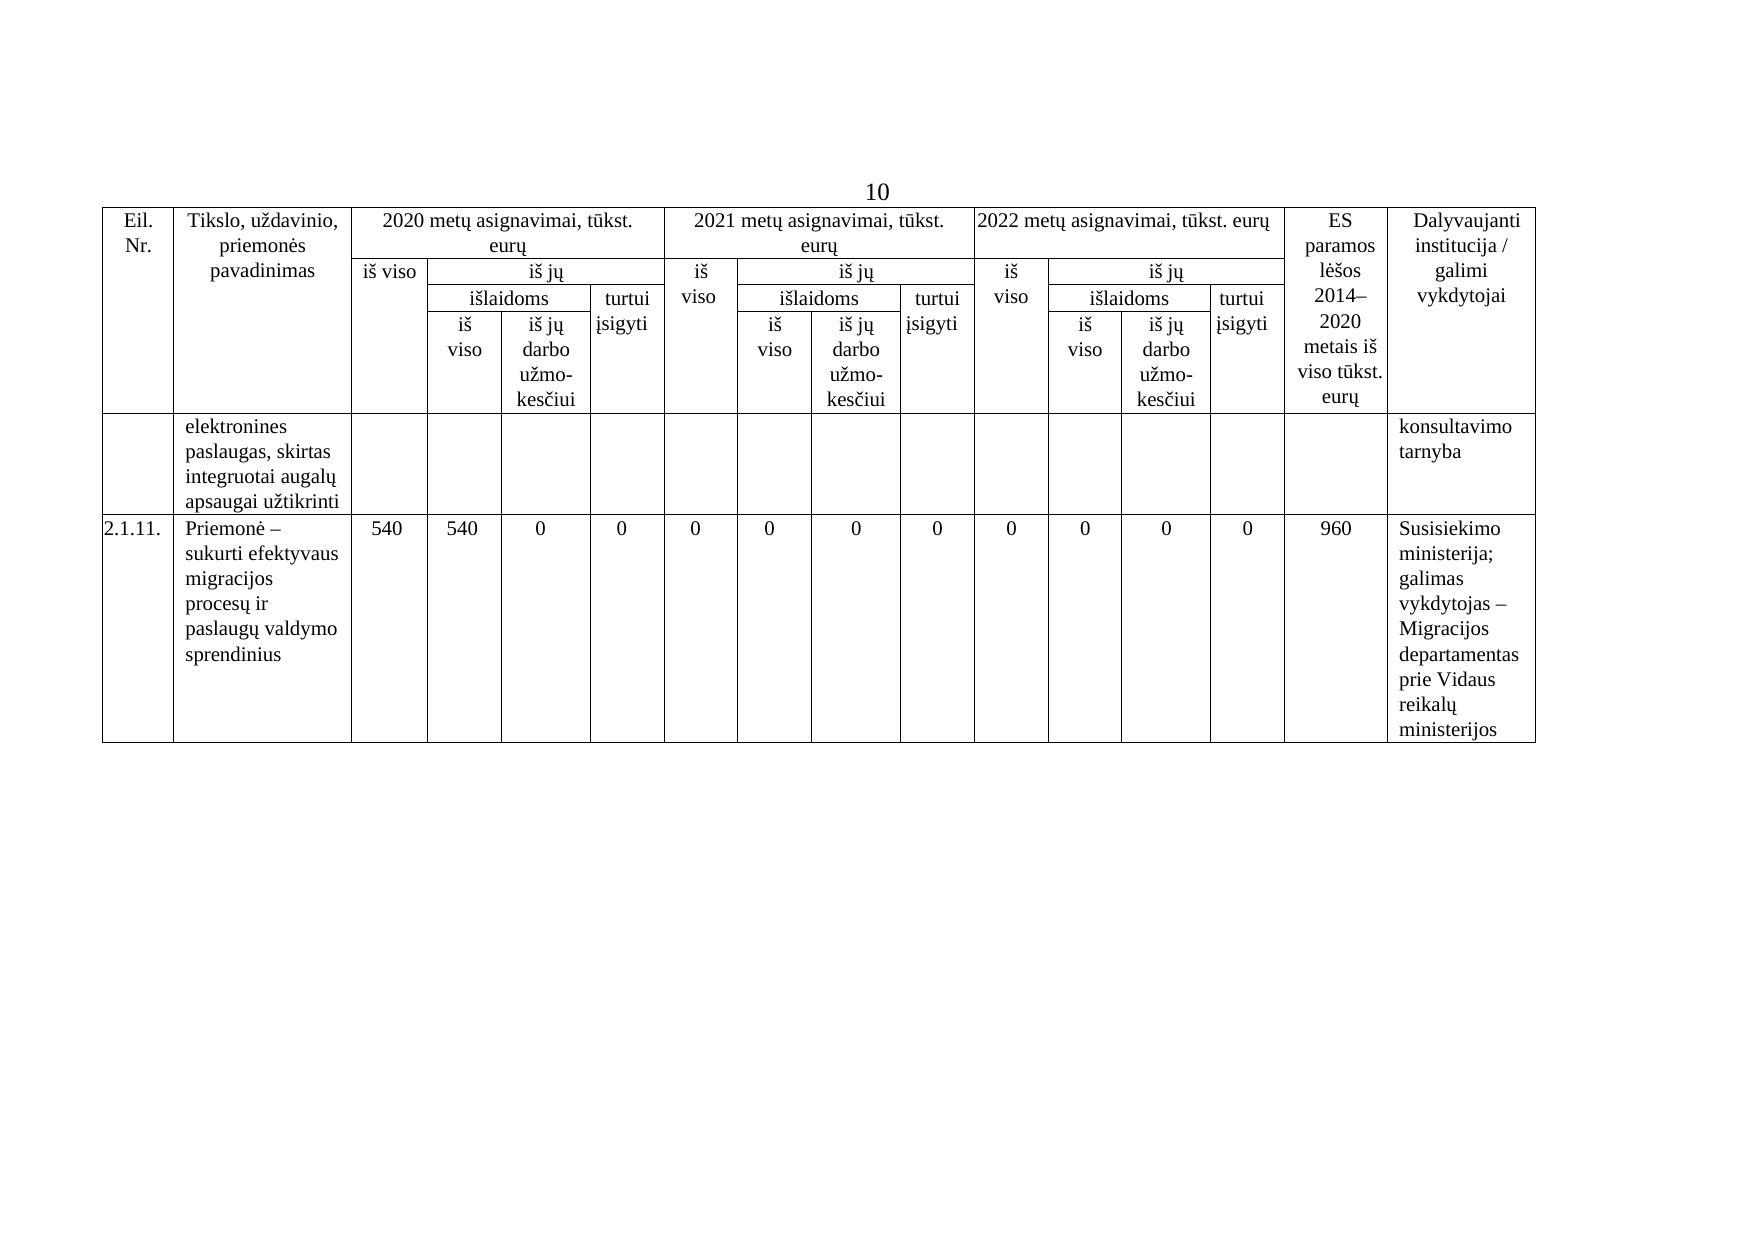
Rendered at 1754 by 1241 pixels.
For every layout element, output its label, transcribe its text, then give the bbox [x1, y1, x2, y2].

table_cell 960 [1285, 515, 1387, 742]
table_cell [502, 414, 590, 514]
table_cell 0 [901, 515, 974, 742]
table_cell 0 [665, 515, 737, 742]
table_cell [1285, 414, 1387, 514]
table_cell iš viso [428, 312, 501, 412]
table_header Dalyvaujanti institucija / galimi vykdytojai [1388, 208, 1535, 412]
table_cell [901, 414, 974, 514]
table_cell Susisiekimo ministerija; galimas vykdytojas – Migracijos departamentas prie Vidaus reikalų ministerijos [1388, 515, 1535, 742]
table_cell 0 [1049, 515, 1121, 742]
table_header 2020 metų asignavimai, tūkst. eurų [352, 208, 664, 258]
table_cell išlaidoms [428, 285, 590, 311]
table_cell iš jų [738, 259, 974, 284]
table_cell turtui įsigyti [901, 285, 974, 412]
table_cell 0 [812, 515, 900, 742]
table_cell [812, 414, 900, 514]
table_cell iš viso [975, 259, 1048, 412]
table_cell [975, 414, 1048, 514]
table_header ES paramos lėšos 2014–2020 metais iš viso tūkst. eurų [1285, 208, 1387, 412]
table_cell 0 [975, 515, 1048, 742]
table_cell [591, 414, 664, 514]
table_cell [1049, 414, 1121, 514]
table_cell 0 [1122, 515, 1210, 742]
table_cell iš jų darbo užmo-kesčiui [812, 312, 900, 412]
table_cell iš viso [352, 259, 427, 412]
table_cell 0 [591, 515, 664, 742]
table_header Eil. Nr. [103, 208, 173, 412]
table_cell iš jų darbo užmo-kesčiui [1122, 312, 1210, 412]
table_cell 540 [352, 515, 427, 742]
table_cell konsultavimo tarnyba [1388, 414, 1535, 514]
table_cell iš viso [1049, 312, 1121, 412]
table_cell išlaidoms [738, 285, 900, 311]
table_cell turtui įsigyti [1211, 285, 1284, 412]
table_cell turtui įsigyti [591, 285, 664, 412]
table_cell iš jų [428, 259, 664, 284]
table_cell 0 [1211, 515, 1284, 742]
table_cell elektronines paslaugas, skirtas integruotai augalų apsaugai užtikrinti [174, 414, 351, 514]
table_cell išlaidoms [1049, 285, 1210, 311]
table_cell [738, 414, 811, 514]
table_cell Priemonė – sukurti efektyvaus migracijos procesų ir paslaugų valdymo sprendinius [174, 515, 351, 742]
table_cell 0 [502, 515, 590, 742]
table_cell 540 [428, 515, 501, 742]
table_cell [1122, 414, 1210, 514]
table_cell iš viso [738, 312, 811, 412]
table_cell [665, 414, 737, 514]
table_cell 2.1.11. [103, 515, 173, 742]
table_cell iš viso [665, 259, 737, 412]
table_cell [103, 414, 173, 514]
table_cell iš jų darbo užmo-kesčiui [502, 312, 590, 412]
table_header 2021 metų asignavimai, tūkst. eurų [665, 208, 974, 258]
table_cell 0 [738, 515, 811, 742]
table_header Tikslo, uždavinio, priemonės pavadinimas [174, 208, 351, 412]
table_cell [1211, 414, 1284, 514]
table_cell [428, 414, 501, 514]
table_cell [352, 414, 427, 514]
table_header 2022 metų asignavimai, tūkst. eurų [975, 208, 1284, 258]
table_cell iš jų [1049, 259, 1284, 284]
